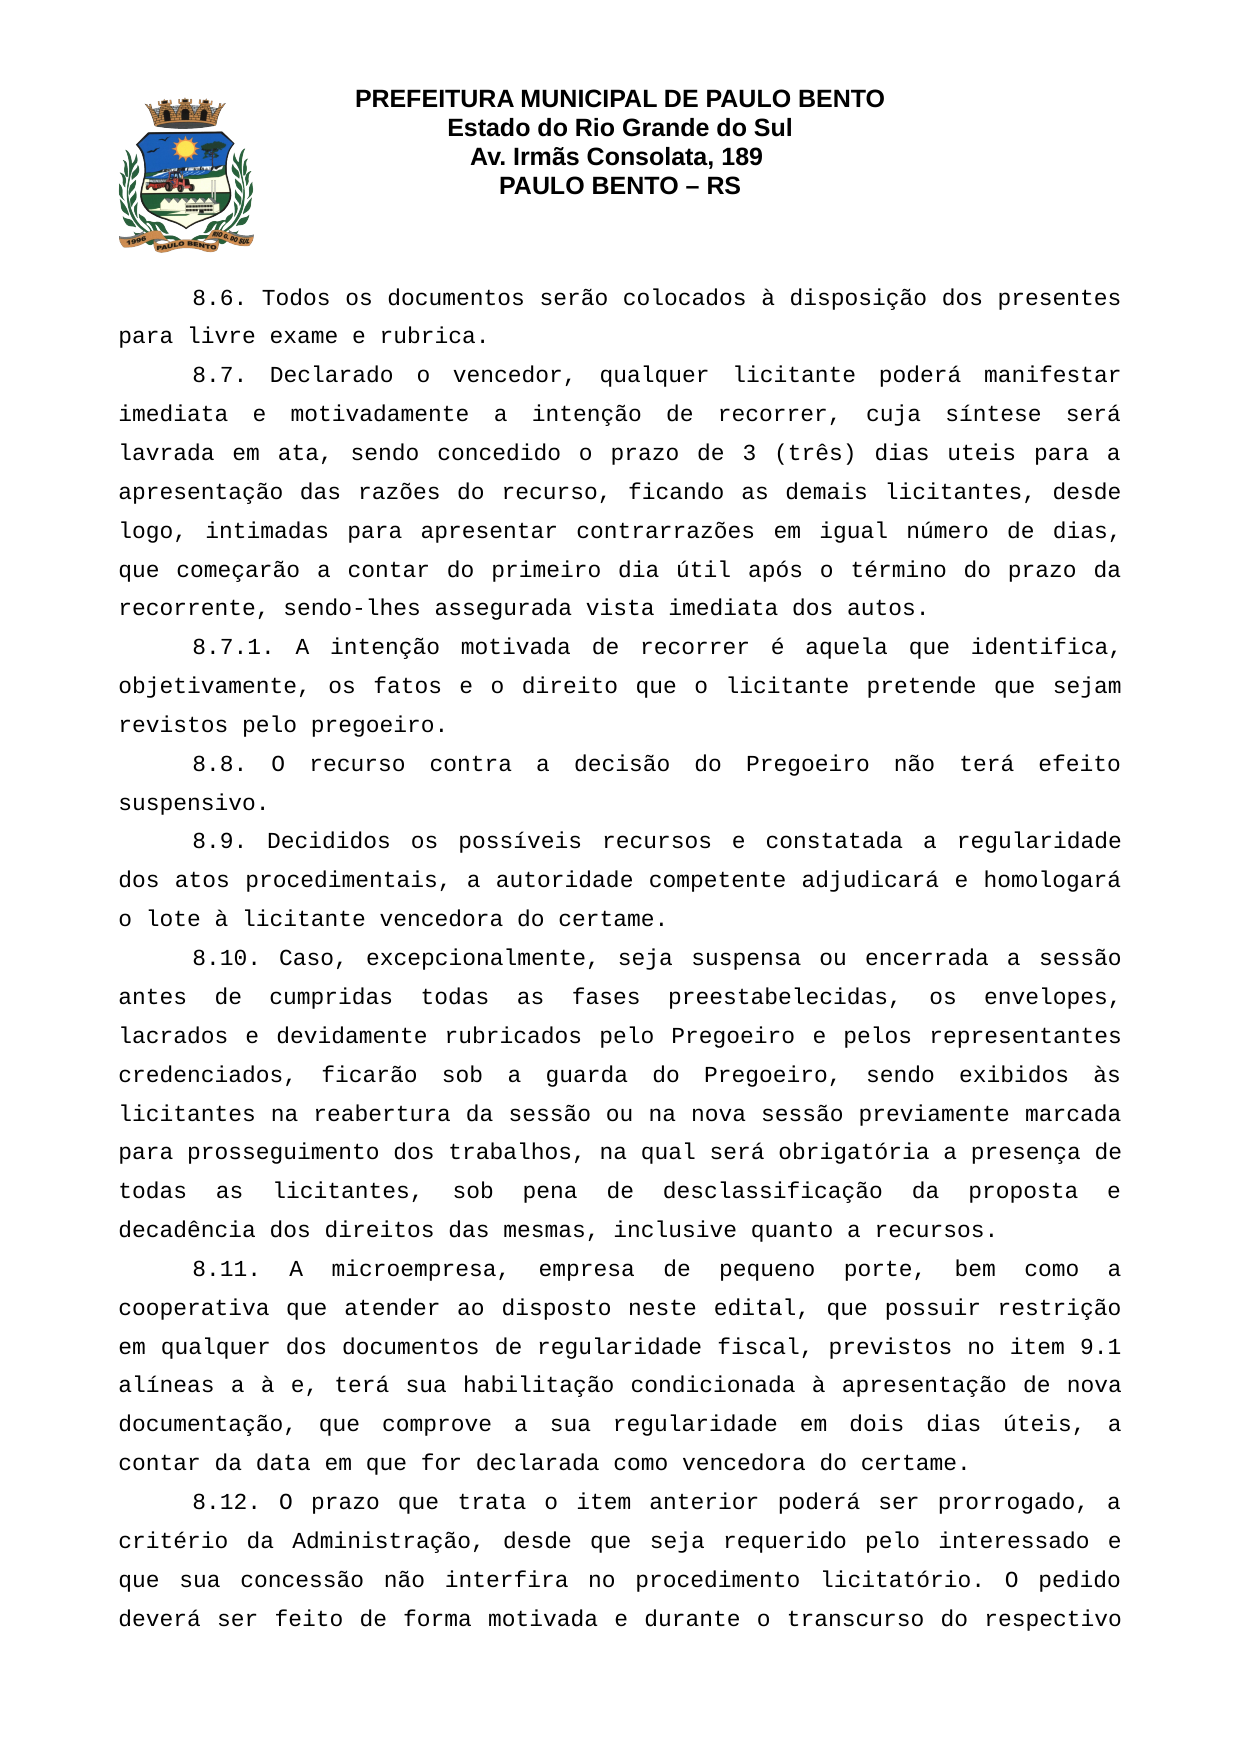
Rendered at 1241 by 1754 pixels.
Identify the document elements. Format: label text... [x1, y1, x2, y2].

text 8.11. A microempresa, empresa de pequeno porte, bem como a cooperativa que atender ao disposto neste edital, que possuir restrição em qualquer dos documentos de regularidade fiscal, previstos no item 9.1 alíneas a à e, terá sua habilitação condicionada à apresentação de nova documentação, que comprove a sua regularidade em dois dias úteis, a contar da data em que for declarada como vencedora do certame. [118, 1257, 1122, 1477]
text 8.7.1. A intenção motivada de recorrer é aquela que identifica, objetivamente, os fatos e o direito que o licitante pretende que sejam revistos pelo pregoeiro. [118, 636, 1122, 739]
text 8.8. O recurso contra a decisão do Pregoeiro não terá efeito suspensivo. [118, 752, 1122, 817]
text 8.6. Todos os documentos serão colocados à disposição dos presentes para livre exame e rubrica. [118, 286, 1122, 351]
text 8.7. Declarado o vencedor, qualquer licitante poderá manifestar imediata e motivadamente a intenção de recorrer, cuja síntese será lavrada em ata, sendo concedido o prazo de 3 (três) dias uteis para a apresentação das razões do recurso, ficando as demais licitantes, desde logo, intimadas para apresentar contrarrazões em igual número de dias, que começarão a contar do primeiro dia útil após o término do prazo da recorrente, sendo-lhes assegurada vista imediata dos autos. [118, 364, 1122, 623]
picture [118, 97, 254, 253]
text 8.10. Caso, excepcionalmente, seja suspensa ou encerrada a sessão antes de cumpridas todas as fases preestabelecidas, os envelopes, lacrados e devidamente rubricados pelo Pregoeiro e pelos representantes credenciados, ficarão sob a guarda do Pregoeiro, sendo exibidos às licitantes na reabertura da sessão ou na nova sessão previamente marcada para prosseguimento dos trabalhos, na qual será obrigatória a presença de todas as licitantes, sob pena de desclassificação da proposta e decadência dos direitos das mesmas, inclusive quanto a recursos. [118, 946, 1122, 1244]
text 8.9. Decididos os possíveis recursos e constatada a regularidade dos atos procedimentais, a autoridade competente adjudicará e homologará o lote à licitante vencedora do certame. [118, 830, 1122, 933]
text 8.12. O prazo que trata o item anterior poderá ser prorrogado, a critério da Administração, desde que seja requerido pelo interessado e que sua concessão não interfira no procedimento licitatório. O pedido deverá ser feito de forma motivada e durante o transcurso do respectivo [118, 1490, 1122, 1633]
